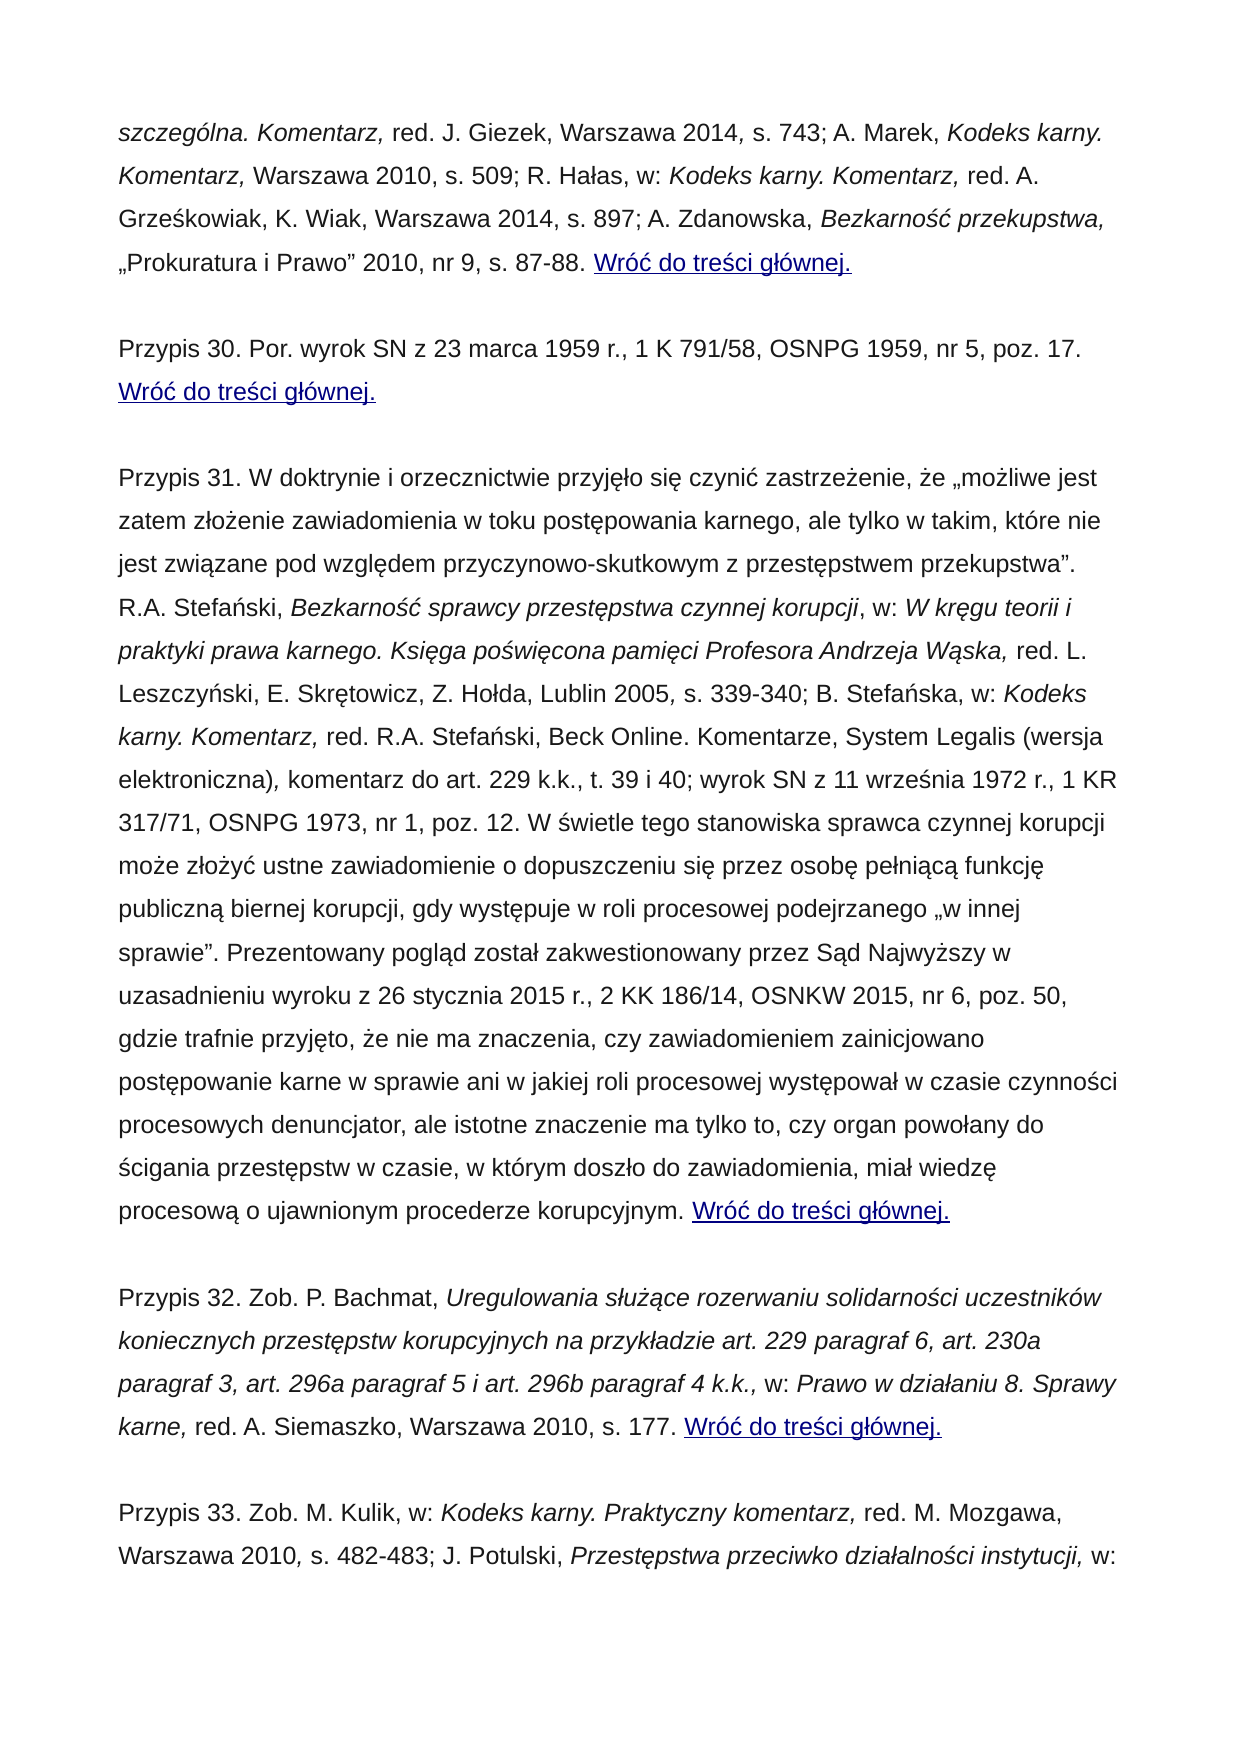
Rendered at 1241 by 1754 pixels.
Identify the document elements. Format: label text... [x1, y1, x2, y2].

text Przypis 30. Por. wyrok SN z 23 marca 1959 r., 1 K 791/58, OSNPG 1959, nr 5, poz. 17. Wróć do treści głównej. [118, 334, 1122, 406]
text Przypis 33. Zob. M. Kulik, w: Kodeks karny. Praktyczny komentarz, red. M. Mozgawa, Warszawa 2010, s. 482-483; J. Potulski, Przestępstwa przeciwko działalności instytucji, w: [118, 1498, 1122, 1570]
text szczególna. Komentarz, red. J. Giezek, Warszawa 2014, s. 743; A. Marek, Kodeks karny. Komentarz, Warszawa 2010, s. 509; R. Hałas, w: Kodeks karny. Komentarz, red. A. Grześkowiak, K. Wiak, Warszawa 2014, s. 897; A. Zdanowska, Bezkarność przekupstwa, „Prokuratura i Prawo” 2010, nr 9, s. 87-88. Wróć do treści głównej. [118, 118, 1122, 276]
text Przypis 32. Zob. P. Bachmat, Uregulowania służące rozerwaniu solidarności uczestników koniecznych przestępstw korupcyjnych na przykładzie art. 229 paragraf 6, art. 230a paragraf 3, art. 296a paragraf 5 i art. 296b paragraf 4 k.k., w: Prawo w działaniu 8. Sprawy karne, red. A. Siemaszko, Warszawa 2010, s. 177. Wróć do treści głównej. [118, 1282, 1122, 1441]
text Przypis 31. W doktrynie i orzecznictwie przyjęło się czynić zastrzeżenie, że „możliwe jest zatem złożenie zawiadomienia w toku postępowania karnego, ale tylko w takim, które nie jest związane pod względem przyczynowo-skutkowym z przestępstwem przekupstwa”. R.A. Stefański, Bezkarność sprawcy przestępstwa czynnej korupcji, w: W kręgu teorii i praktyki prawa karnego. Księga poświęcona pamięci Profesora Andrzeja Wąska, red. L. Leszczyński, E. Skrętowicz, Z. Hołda, Lublin 2005, s. 339-340; B. Stefańska, w: Kodeks karny. Komentarz, red. R.A. Stefański, Beck Online. Komentarze, System Legalis (wersja elektroniczna), komentarz do art. 229 k.k., t. 39 i 40; wyrok SN z 11 września 1972 r., 1 KR 317/71, OSNPG 1973, nr 1, poz. 12. W świetle tego stanowiska sprawca czynnej korupcji może złożyć ustne zawiadomienie o dopuszczeniu się przez osobę pełniącą funkcję publiczną biernej korupcji, gdy występuje w roli procesowej podejrzanego „w innej sprawie”. Prezentowany pogląd został zakwestionowany przez Sąd Najwyższy w uzasadnieniu wyroku z 26 stycznia 2015 r., 2 KK 186/14, OSNKW 2015, nr 6, poz. 50, gdzie trafnie przyjęto, że nie ma znaczenia, czy zawiadomieniem zainicjowano postępowanie karne w sprawie ani w jakiej roli procesowej występował w czasie czynności procesowych denuncjator, ale istotne znaczenie ma tylko to, czy organ powołany do ścigania przestępstw w czasie, w którym doszło do zawiadomienia, miał wiedzę procesową o ujawnionym procederze korupcyjnym. Wróć do treści głównej. [118, 463, 1122, 1225]
